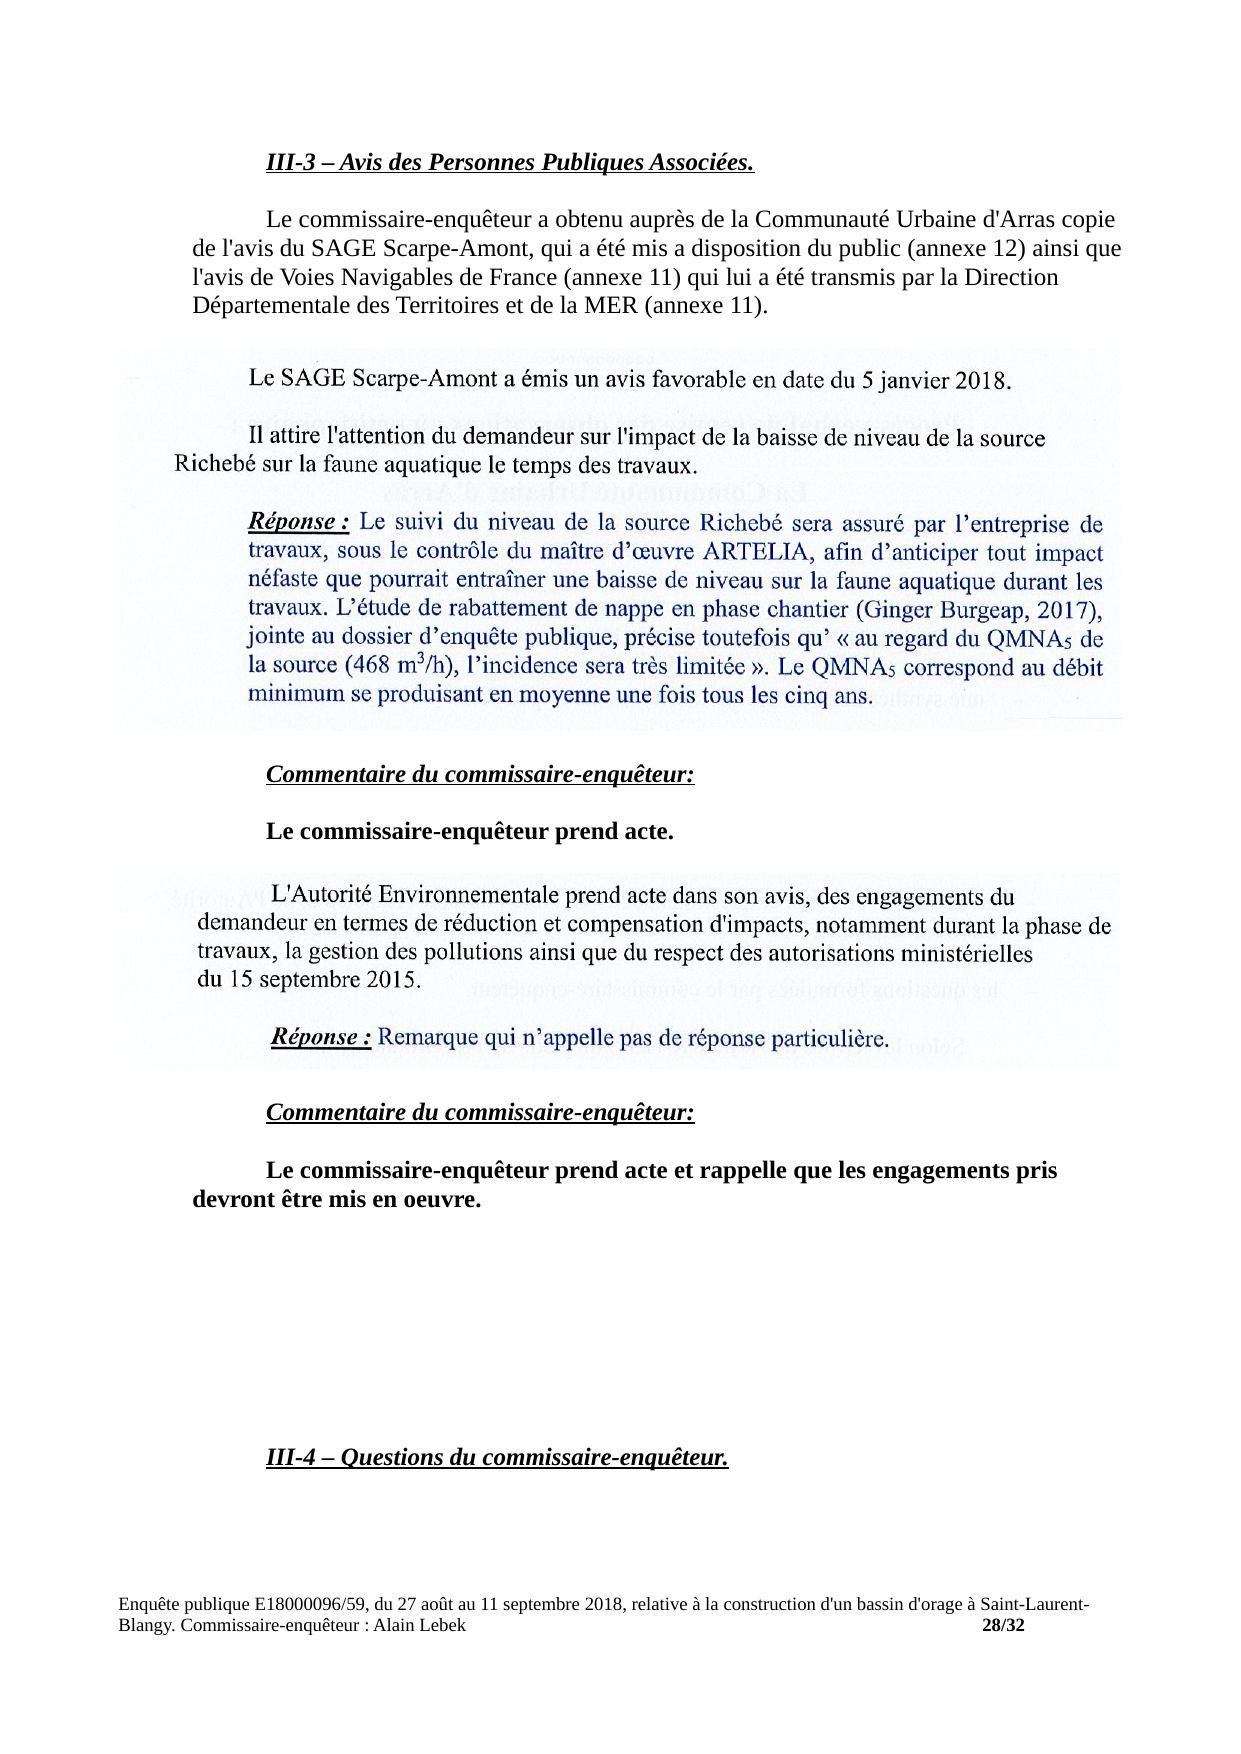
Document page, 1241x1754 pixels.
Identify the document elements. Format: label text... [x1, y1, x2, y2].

text III-4 – Questions du commissaire-enquêteur. [118, 1442, 1122, 1471]
text Le commissaire-enquêteur prend acte. [118, 816, 1122, 845]
text III-3 – Avis des Personnes Publiques Associées. [118, 147, 1122, 176]
text Le commissaire-enquêteur a obtenu auprès de la Communauté Urbaine d'Arras copie de l'avis du SAGE Scarpe-Amont, qui a été mis a disposition du public (annexe 12) ainsi que l'avis de Voies Navigables de France (annexe 11) qui lui a été transmis par la Direction Départementale des Territoires et de la MER (annexe 11). [118, 204, 1122, 319]
text Commentaire du commissaire-enquêteur: [118, 1097, 1122, 1126]
text Commentaire du commissaire-enquêteur: [118, 759, 1122, 788]
text Le commissaire-enquêteur prend acte et rappelle que les engagements pris devront être mis en oeuvre. [118, 1155, 1122, 1212]
